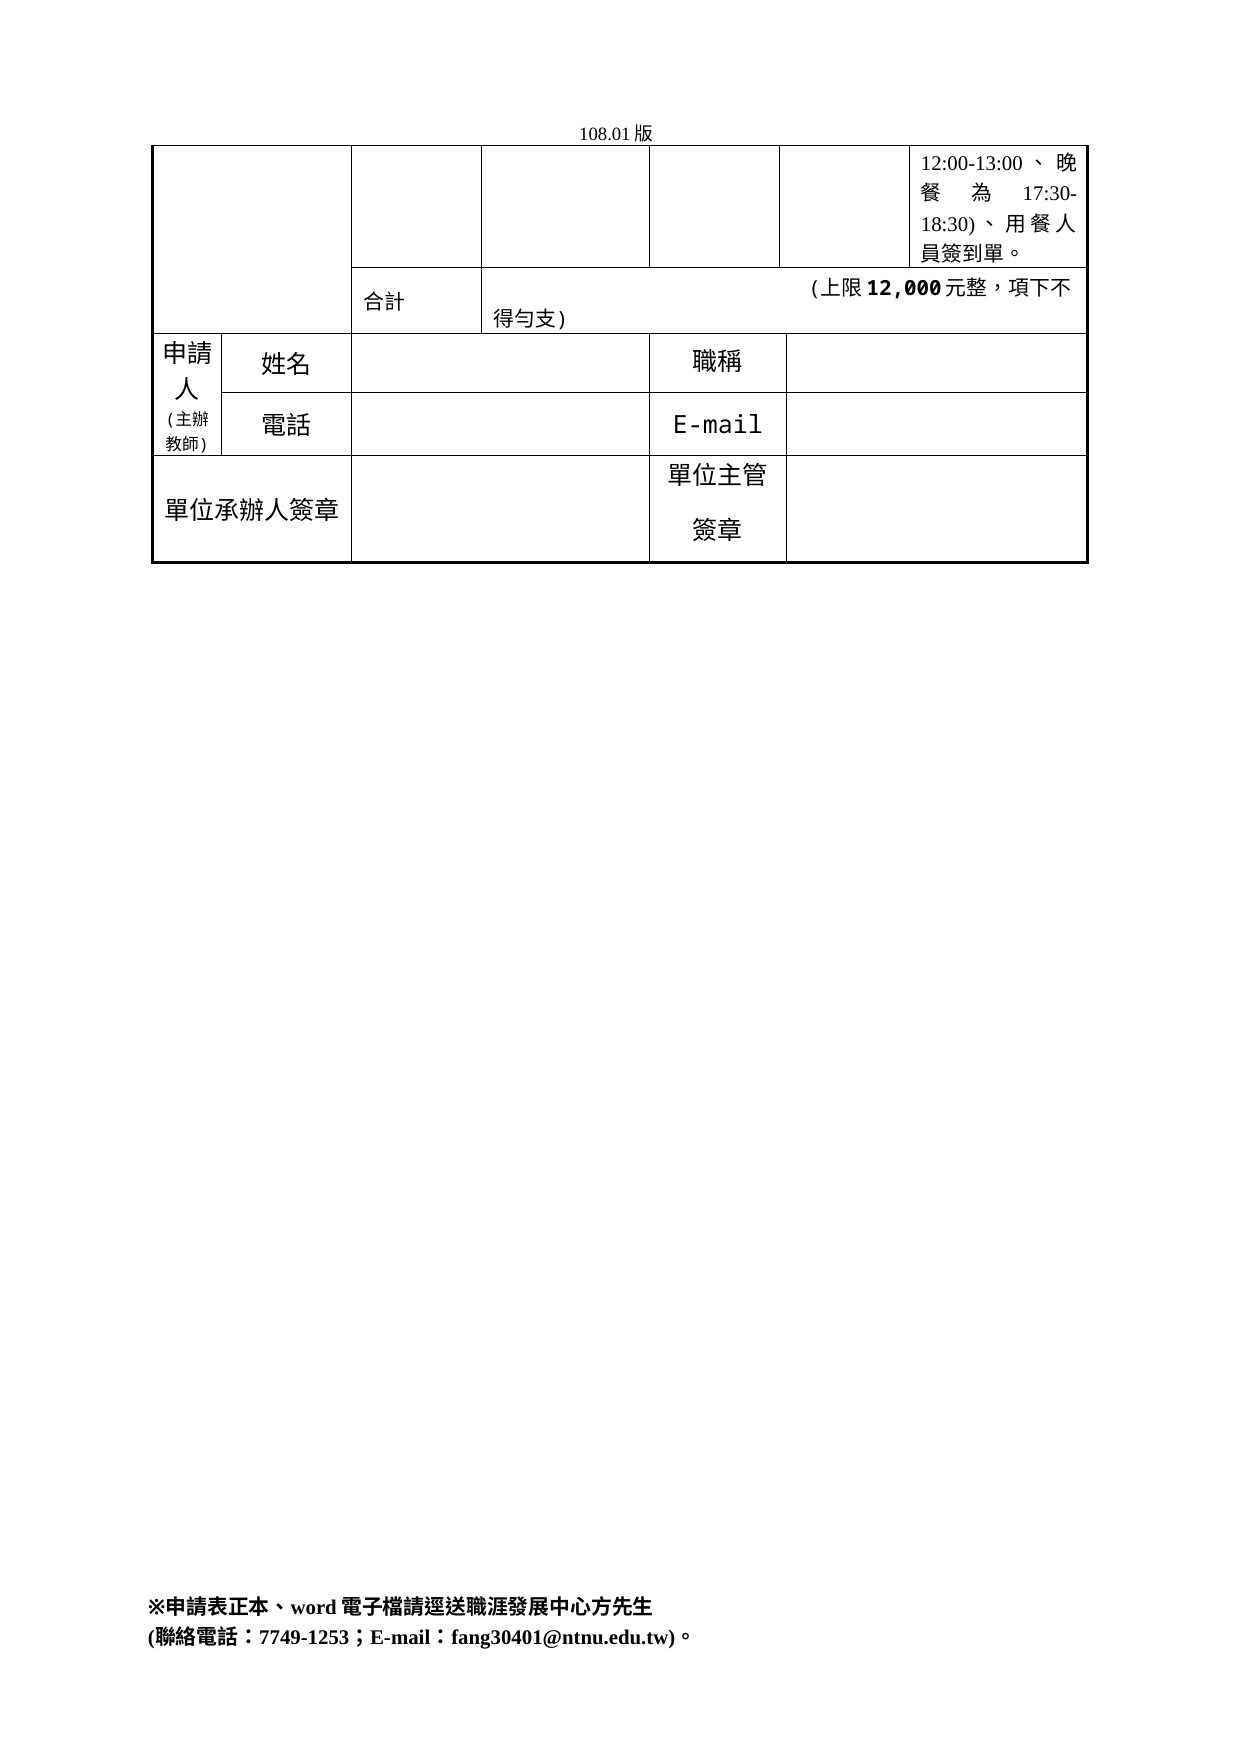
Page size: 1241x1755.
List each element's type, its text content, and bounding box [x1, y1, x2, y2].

table_cell 12:00-13:00、晚餐為17:30-18:30)、用餐人員簽到單。 [910, 146, 1086, 267]
table_cell [787, 393, 1086, 455]
table_cell 電話 [222, 393, 351, 455]
table_cell [352, 334, 649, 392]
table_cell [780, 146, 909, 267]
table_cell 單位承辦人簽章 [154, 456, 351, 561]
table_cell 姓名 [222, 334, 351, 392]
table_cell [787, 334, 1086, 392]
table_cell [154, 146, 351, 333]
table_cell [352, 456, 649, 561]
table_cell E-mail [650, 393, 786, 455]
table_cell 職稱 [650, 334, 786, 392]
table_cell (上限12,000元整，項下不得勻支) [482, 268, 1086, 333]
table_cell [787, 456, 1086, 561]
table_cell [352, 146, 481, 267]
table_cell 合計 [352, 268, 481, 333]
table_cell 單位主管簽章 [650, 456, 786, 561]
table_cell [650, 146, 779, 267]
table_cell [352, 393, 649, 455]
table_cell [482, 146, 649, 267]
table_cell 申請人 (主辦教師) [154, 334, 221, 455]
